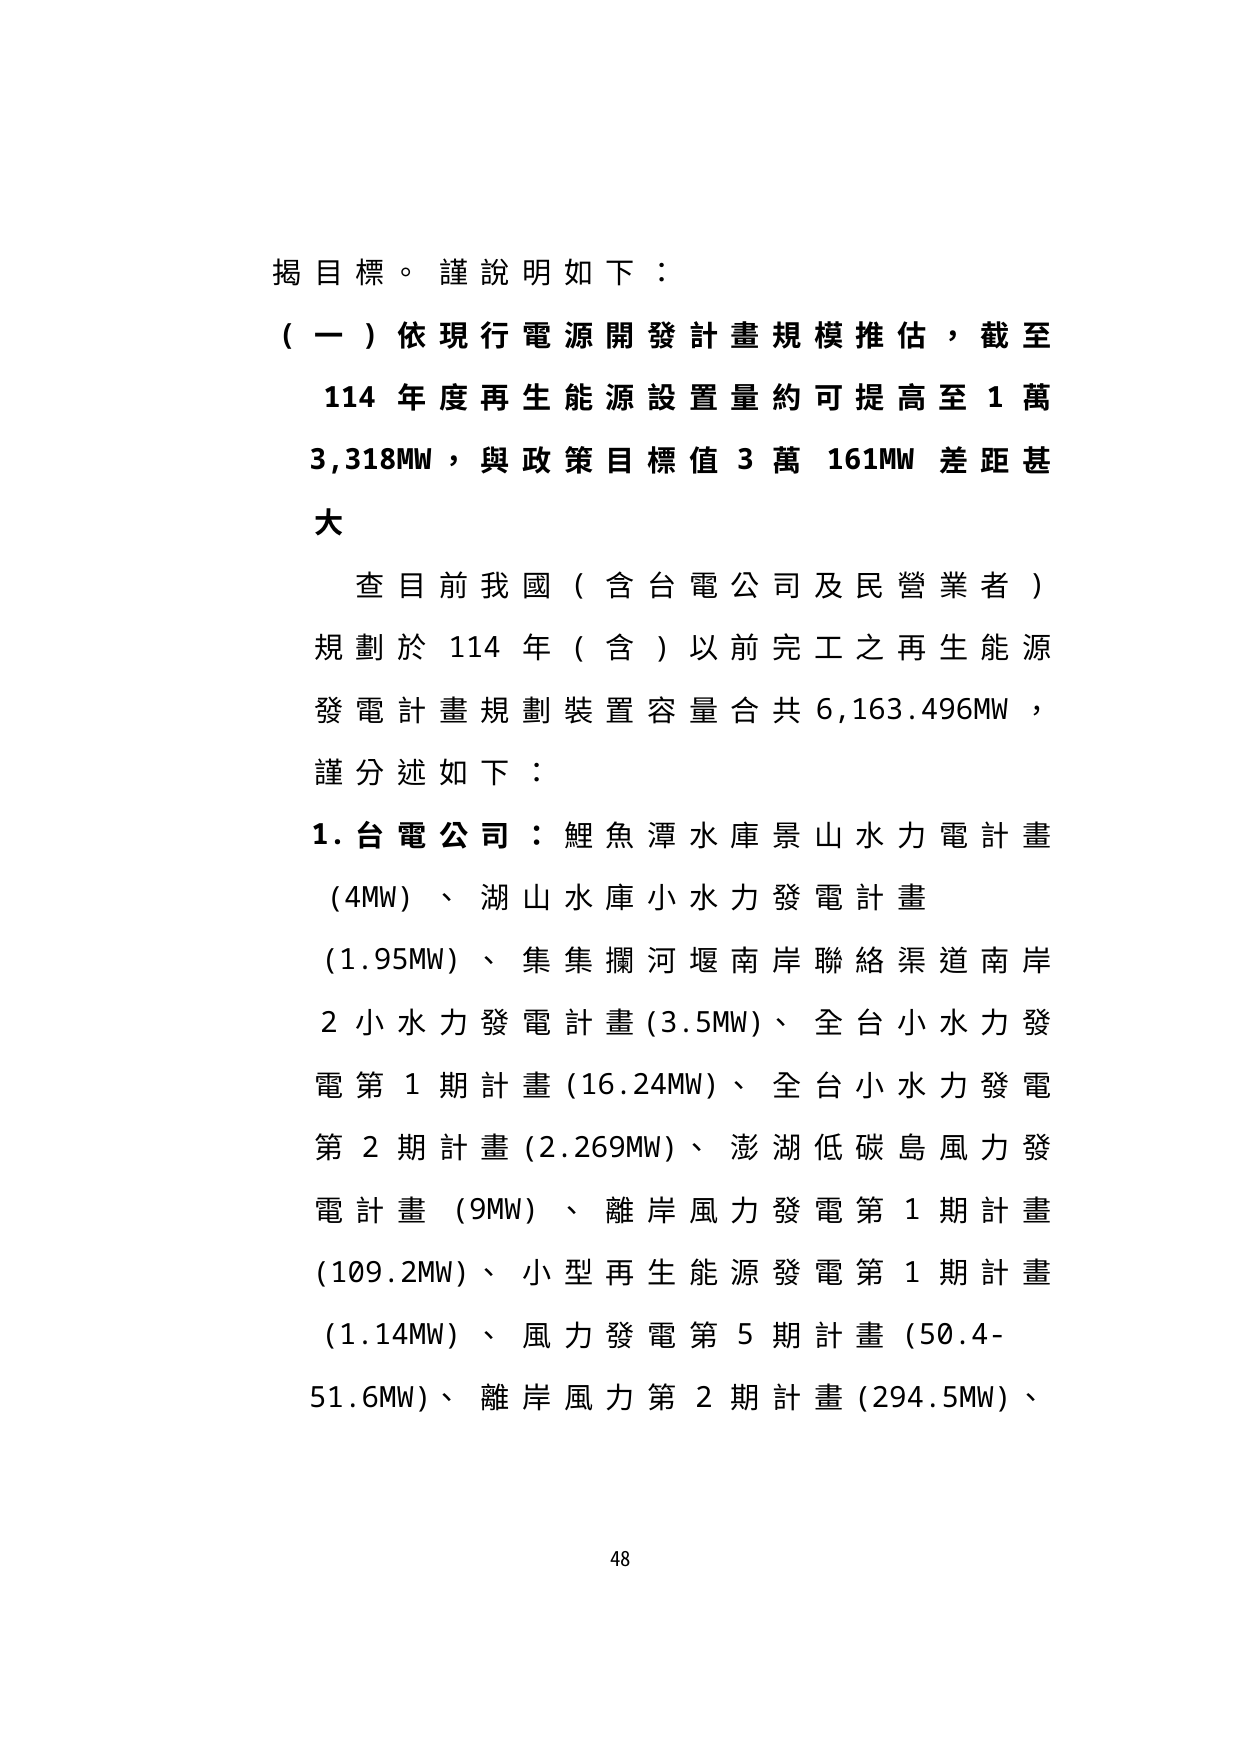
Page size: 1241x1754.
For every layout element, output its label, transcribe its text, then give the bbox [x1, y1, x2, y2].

text 按能源局規劃我國再生能源發展目標，預定2025年再生能源設置總量目標值為3萬161千瓩(以下簡稱MW)，發電量占比達20%。惟按台電公司及民營業者之再生能源發電計畫所規劃之設置容量及完工期程推估，發現即使計畫全數如期完成，截至2025年我國再生能源設置容量仍與政策目標存有落差，且部分再生能源電計畫執行過程因招標不順、或遭地方反對、用地取得不易、風機設置影響飛航安全等諸多因素，致屢有展延期程或變更規模等修正計畫之情事。經濟部及其所屬能源局除宜積極督促如期完成相關計畫外，尚須加速規劃新增再生能源計畫，俾利達前揭目標。謹說明如下： [242, 229, 1058, 292]
text 1.台電公司：鯉魚潭水庫景山水力電計畫(4MW)、湖山水庫小水力發電計畫(1.95MW)、集集攔河堰南岸聯絡渠道南岸2小水力發電計畫(3.5MW)、全台小水力發電第1期計畫(16.24MW)、全台小水力發電第2期計畫(2.269MW)、澎湖低碳島風力發電計畫(9MW)、離岸風力發電第1期計畫(109.2MW)、小型再生能源發電第1期計畫(1.14MW)、風力發電第5期計畫(50.4-51.6MW)、離岸風力第2期計畫(294.5MW)、 [271, 792, 1058, 1417]
text (一)依現行電源開發計畫規模推估，截至114年度再生能源設置量約可提高至1萬3,318MW，與政策目標值3萬161MW差距甚大 [242, 292, 1058, 542]
text 查目前我國(含台電公司及民營業者)規劃於114年(含)以前完工之再生能源發電計畫規劃裝置容量合共6,163.496MW，謹分述如下： [271, 542, 1058, 792]
